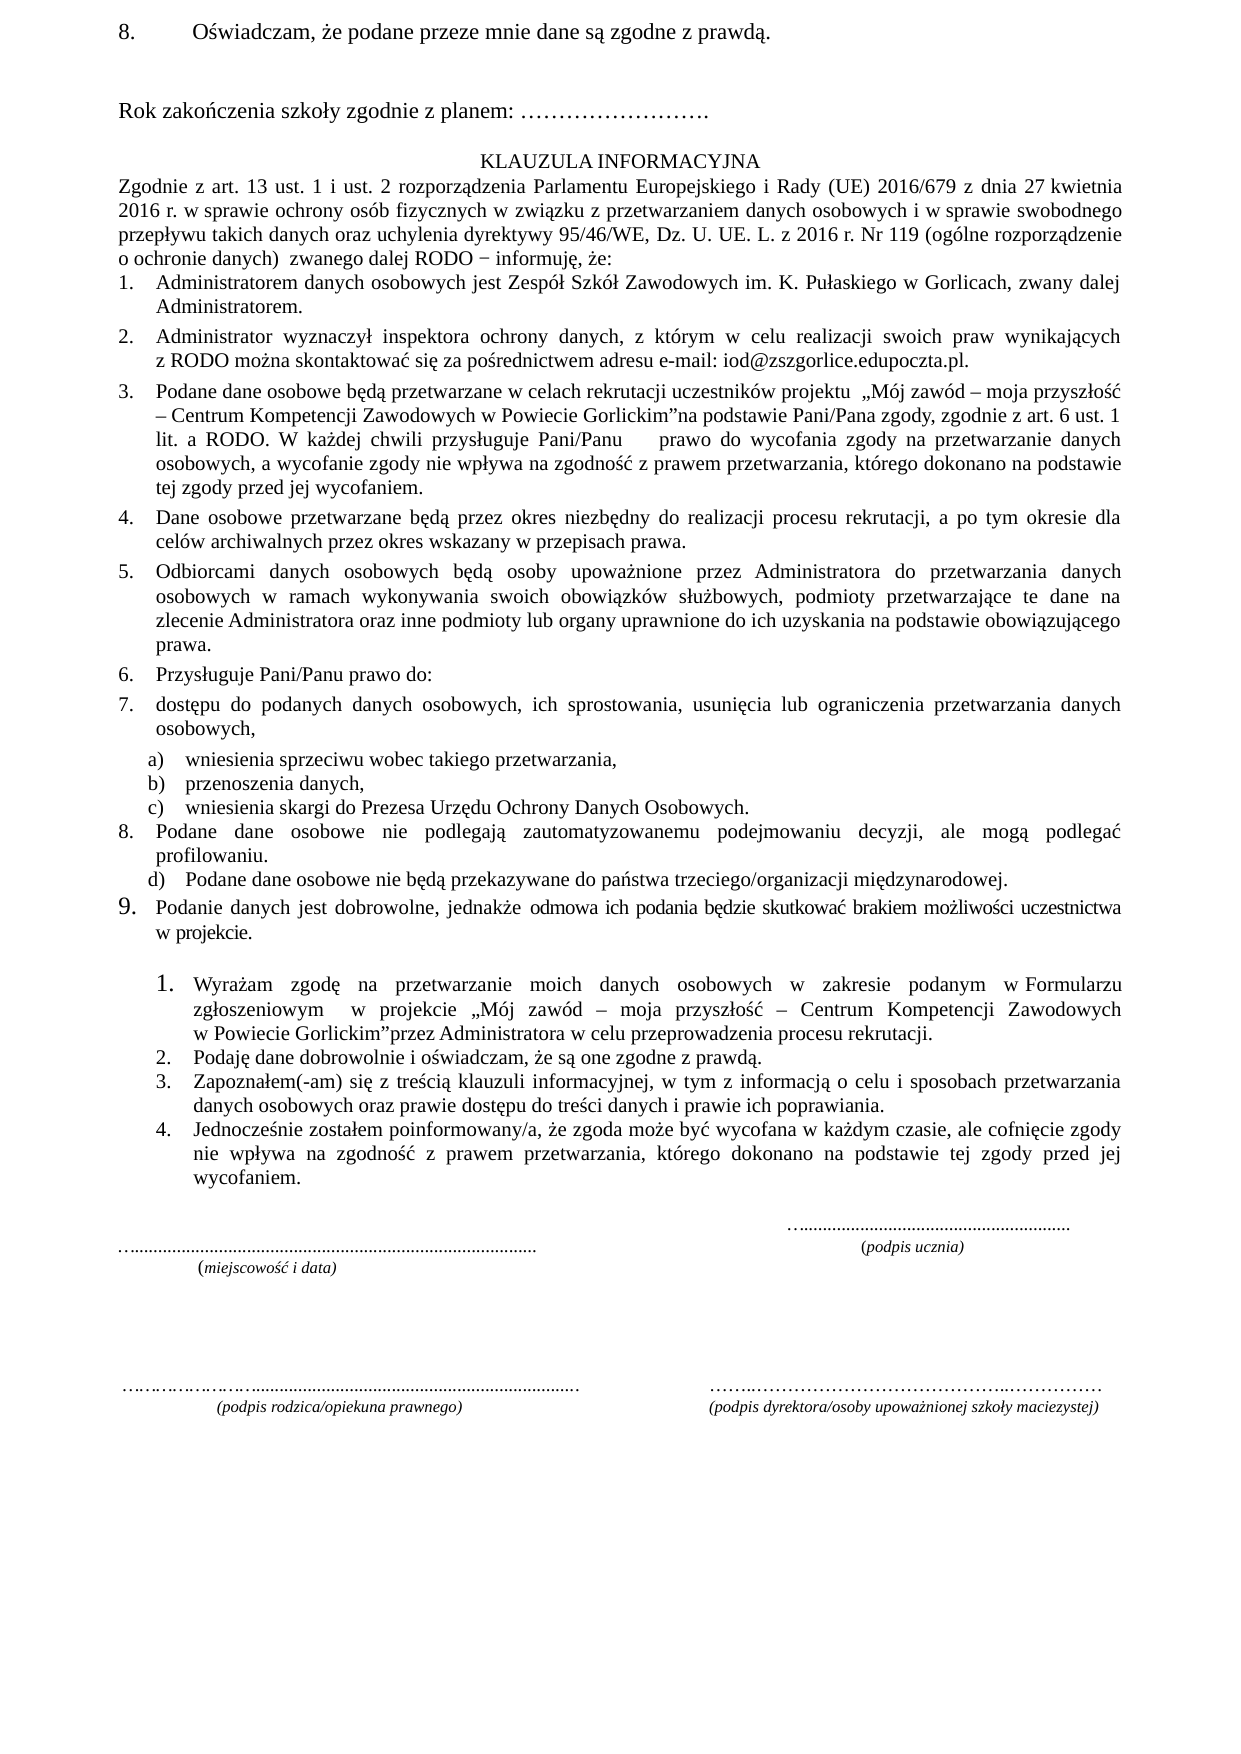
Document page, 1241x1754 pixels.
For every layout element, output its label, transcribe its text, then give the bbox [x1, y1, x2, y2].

list Podane dane osobowe będą przetwarzane w celach rekrutacji uczestników projektu „Mój zawód – moja przyszłość – Centrum Kompetencji Zawodowych w Powiecie Gorlickim”na podstawie Pani/Pana zgody, zgodnie z art. 6 ust. 1 lit. a RODO. W każdej chwili przysługuje Pani/Panu prawo do wycofania zgody na przetwarzanie danych osobowych, a wycofanie zgody nie wpływa na zgodność z prawem przetwarzania, którego dokonano na podstawie tej zgody przed jej wycofaniem. [118, 378, 1122, 499]
list Wyrażam zgodę na przetwarzanie moich danych osobowych w zakresie podanym w Formularzu zgłoszeniowym w projekcie „Mój zawód – moja przyszłość – Centrum Kompetencji Zawodowych w Powiecie Gorlickim”przez Administratora w celu przeprowadzenia procesu rekrutacji. [156, 968, 1122, 1045]
list Odbiorcami danych osobowych będą osoby upoważnione przez Administratora do przetwarzania danych osobowych w ramach wykonywania swoich obowiązków służbowych, podmioty przetwarzające te dane na zlecenie Administratora oraz inne podmioty lub organy uprawnione do ich uzyskania na podstawie obowiązującego prawa. [118, 559, 1122, 656]
text KLAUZULA INFORMACYJNA [118, 149, 1122, 173]
list Administratorem danych osobowych jest Zespół Szkół Zawodowych im. K. Pułaskiego w Gorlicach, zwany dalej Administratorem. [118, 270, 1122, 318]
list Podanie danych jest dobrowolne, jednakże odmowa ich podania będzie skutkować brakiem możliwości uczestnictwa w projekcie. [118, 891, 1122, 944]
text …......................................................... …...................................................................................... (podpis ucznia) [118, 1213, 1122, 1256]
list wniesienia sprzeciwu wobec takiego przetwarzania, [148, 747, 1122, 771]
list Oświadczam, że podane przeze mnie dane są zgodne z prawdą. [118, 18, 1122, 44]
list Dane osobowe przetwarzane będą przez okres niezbędny do realizacji procesu rekrutacji, a po tym okresie dla celów archiwalnych przez okres wskazany w przepisach prawa. [118, 505, 1122, 553]
list przenoszenia danych, [148, 771, 1122, 795]
list wniesienia skargi do Prezesa Urzędu Ochrony Danych Osobowych. [148, 795, 1122, 819]
text Rok zakończenia szkoły zgodnie z planem: ……………………. [118, 97, 1122, 123]
list Podane dane osobowe nie podlegają zautomatyzowanemu podejmowaniu decyzji, ale mogą podlegać profilowaniu. [118, 819, 1122, 867]
list Podane dane osobowe nie będą przekazywane do państwa trzeciego/organizacji międzynarodowej. [148, 867, 1122, 891]
list Zapoznałem(-am) się z treścią klauzuli informacyjnej, w tym z informacją o celu i sposobach przetwarzania danych osobowych oraz prawie dostępu do treści danych i prawie ich poprawiania. [156, 1069, 1122, 1117]
text (miejscowość i data) [118, 1256, 1122, 1278]
list Przysługuje Pani/Panu prawo do: [118, 662, 1122, 686]
text Zgodnie z art. 13 ust. 1 i ust. 2 rozporządzenia Parlamentu Europejskiego i Rady (UE) 2016/679 z dnia 27 kwietnia 2016 r. w sprawie ochrony osób fizycznych w związku z przetwarzaniem danych osobowych i w sprawie swobodnego przepływu takich danych oraz uchylenia dyrektywy 95/46/WE, Dz. U. UE. L. z 2016 r. Nr 119 (ogólne rozporządzenie o ochronie danych) zwanego dalej RODO − informuję, że: [118, 173, 1122, 270]
text (podpis rodzica/opiekuna prawnego) (podpis dyrektora/osoby upoważnionej szkoły maciezystej) [118, 1395, 1122, 1417]
list Jednocześnie zostałem poinformowany/a, że zgoda może być wycofana w każdym czasie, ale cofnięcie zgody nie wpływa na zgodność z prawem przetwarzania, którego dokonano na podstawie tej zgody przed jej wycofaniem. [156, 1117, 1122, 1189]
list Administrator wyznaczył inspektora ochrony danych, z którym w celu realizacji swoich praw wynikających z RODO można skontaktować się za pośrednictwem adresu e-mail: iod@zszgorlice.edupoczta.pl. [118, 324, 1122, 372]
text ……………………..................................................................... ……..…………………………………..…………… [118, 1374, 1122, 1395]
list dostępu do podanych danych osobowych, ich sprostowania, usunięcia lub ograniczenia przetwarzania danych osobowych, [118, 692, 1122, 740]
list Podaję dane dobrowolnie i oświadczam, że są one zgodne z prawdą. [156, 1045, 1122, 1069]
